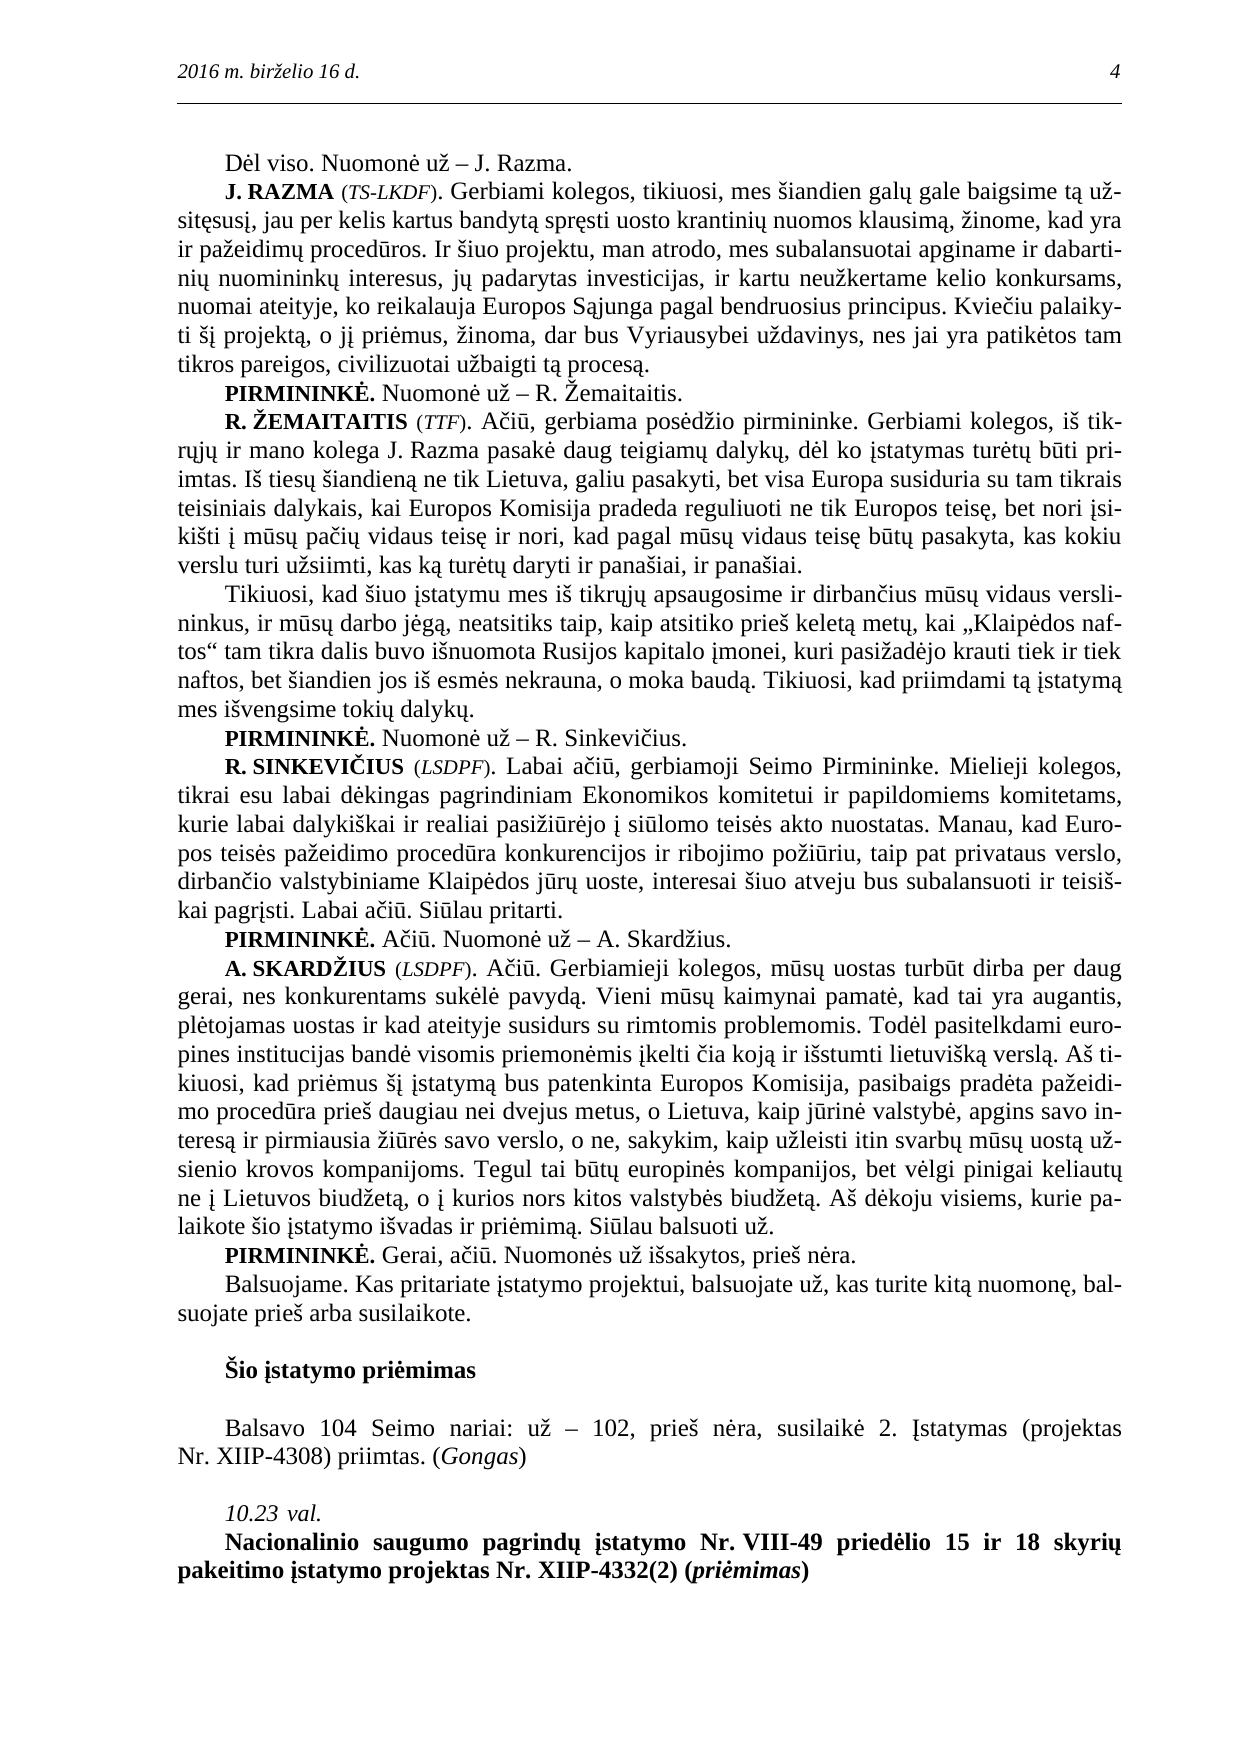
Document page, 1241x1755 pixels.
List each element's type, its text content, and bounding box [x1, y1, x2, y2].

text R. SINKEVIČIUS (LSDPF). La­bai ačiū, ger­bia­mo­ji Sei­mo Pir­mi­nin­ke. Mie­lie­ji ko­le­gos, tik­rai esu la­bai dė­kin­gas pa­grin­di­niam Eko­no­mi­kos ko­mi­te­tui ir pa­pil­do­miems ko­mi­te­tams, ku­rie la­bai da­ly­kiš­kai ir re­a­liai pa­si­žiū­rė­jo į siū­lo­mo tei­sės ak­to nuo­sta­tas. Ma­nau, kad Eu­ro­pos tei­sės pa­žei­di­mo pro­ce­dū­ra kon­ku­ren­ci­jos ir ri­bo­ji­mo po­žiū­riu, taip pat pri­va­taus ver­slo, dir­ban­čio vals­ty­bi­nia­me Klai­pė­dos jū­rų uos­te, in­te­re­sai šiuo at­ve­ju bus su­ba­lan­suo­ti ir tei­siš­kai pa­grįs­ti. La­bai ačiū. Siū­lau pri­tar­ti. [177, 751, 1122, 924]
text R. ŽEMAITAITIS (TTF). Ačiū, ger­bia­ma po­sė­džio pir­mi­nin­ke. Ger­bia­mi ko­le­gos, iš tik­rų­jų ir ma­no ko­le­ga J. Raz­ma pa­sa­kė daug tei­gia­mų da­ly­kų, dėl ko įsta­ty­mas tu­rė­tų bū­ti pri­im­tas. Iš tie­sų šian­die­ną ne tik Lie­tu­va, ga­liu pa­sa­ky­ti, bet vi­sa Eu­ro­pa su­si­du­ria su tam tik­rais tei­si­niais da­ly­kais, kai Eu­ro­pos Ko­mi­si­ja pra­de­da re­gu­liuo­ti ne tik Eu­ro­pos tei­sę, bet no­ri įsi­kiš­ti į mū­sų pa­čių vi­daus tei­sę ir no­ri, kad pa­gal mū­sų vi­daus tei­sę bū­tų pa­sa­ky­ta, kas ko­kiu ver­slu tu­ri už­si­im­ti, kas ką tu­rė­tų da­ry­ti ir pa­na­šiai, ir pa­na­šiai. [177, 406, 1122, 579]
text J. RAZMA (TS-LKDF). Ger­bia­mi ko­le­gos, ti­kiuo­si, mes šian­dien ga­lų ga­le baig­si­me tą už­si­tę­su­sį, jau per ke­lis kar­tus ban­dy­tą spręs­ti uos­to kran­ti­nių nuo­mos klau­si­mą, ži­no­me, kad yra ir pa­žei­di­mų pro­ce­dū­ros. Ir šiuo pro­jek­tu, man at­ro­do, mes su­ba­lan­suo­tai ap­gi­na­me ir da­bar­ti­nių nuo­mi­nin­kų in­te­re­sus, jų pa­da­ry­tas in­ves­ti­ci­jas, ir kar­tu ne­už­ker­ta­me ke­lio kon­kur­sams, nuo­mai at­ei­ty­je, ko rei­ka­lau­ja Eu­ro­pos Są­jun­ga pa­gal ben­druo­sius prin­ci­pus. Kvie­čiu pa­lai­ky­ti šį pro­jek­tą, o jį pri­ėmus, ži­no­ma, dar bus Vy­riau­sy­bei už­da­vi­nys, nes jai yra pa­ti­kė­tos tam tik­ros pa­rei­gos, ci­vi­li­zuo­tai už­baig­ti tą pro­ce­są. [177, 176, 1122, 378]
text PIRMININKĖ. Nuo­mo­nė už – R. Sin­ke­vi­čius. [177, 723, 1122, 751]
text 10.23 val. [224, 1499, 1122, 1527]
text PIRMININKĖ. Nuo­mo­nė už – R. Že­mai­tai­tis. [177, 378, 1122, 406]
text PIRMININKĖ. Ačiū. Nuo­mo­nė už – A. Skar­džius. [177, 924, 1122, 953]
text Nacionalinio saugumo pagrindų įstatymo Nr. VIII-49 priedėlio 15 ir 18 skyrių pakeitimo įstatymo projektas Nr. XIIP-4332(2) (pri­ėmi­mas) [177, 1527, 1122, 1584]
text PIRMININKĖ. Ge­rai, ačiū. Nuo­mo­nės už iš­sa­ky­tos, prieš nė­ra. [177, 1240, 1122, 1269]
text Bal­suo­ja­me. Kas pri­ta­ria­te įsta­ty­mo pro­jek­tui, bal­suo­ja­te už, kas tu­ri­te ki­tą nuo­mo­nę, bal­suo­ja­te prieš ar­ba su­si­lai­ko­te. [177, 1269, 1122, 1326]
text Šio įsta­ty­mo pri­ėmi­mas [177, 1355, 1122, 1384]
text Dėl vi­so. Nuo­mo­nė už – J. Raz­ma. [177, 148, 1122, 176]
text Ti­kiuo­si, kad šiuo įsta­ty­mu mes iš tik­rų­jų ap­sau­go­si­me ir dir­ban­čius mū­sų vi­daus ver­sli­nin­kus, ir mū­sų dar­bo jė­gą, ne­at­si­tiks taip, kaip at­si­ti­ko prieš ke­le­tą me­tų, kai „Klai­pė­dos naf­tos“ tam tik­ra da­lis bu­vo iš­nuo­mo­ta Ru­si­jos ka­pi­ta­lo įmo­nei, ku­ri pa­si­ža­dė­jo krau­ti tiek ir tiek naf­tos, bet šian­dien jos iš es­mės ne­krau­na, o mo­ka bau­dą. Ti­kiuo­si, kad pri­im­da­mi tą įsta­ty­mą mes iš­veng­si­me to­kių da­ly­kų. [177, 579, 1122, 723]
text A. SKARDŽIUS (LSDPF). Ačiū. Ger­bia­mie­ji ko­le­gos, mū­sų uos­tas tur­būt dir­ba per daug ge­rai, nes kon­ku­ren­tams su­kė­lė pa­vy­dą. Vie­ni mū­sų kai­my­nai pa­ma­tė, kad tai yra au­gan­tis, plė­to­ja­mas uos­tas ir kad at­ei­ty­je su­si­durs su rim­to­mis pro­ble­mo­mis. To­dėl pa­si­telk­da­mi eu­ro­pi­nes ins­ti­tu­ci­jas ban­dė vi­so­mis prie­mo­nė­mis įkel­ti čia ko­ją ir iš­stum­ti lie­tu­viš­ką ver­slą. Aš ti­kiuo­si, kad pri­ėmus šį įsta­ty­mą bus pa­ten­kin­ta Eu­ro­pos Ko­mi­si­ja, pa­si­baigs pra­dė­ta pa­žei­di­mo pro­ce­dū­ra prieš dau­giau nei dve­jus me­tus, o Lie­tu­va, kaip jū­ri­nė vals­ty­bė, ap­gins sa­vo in­te­re­są ir pir­miau­sia žiū­rės sa­vo ver­slo, o ne, sa­ky­kim, kaip už­leis­ti itin svar­bų mū­sų uos­tą už­sie­nio kro­vos kom­pa­ni­joms. Te­gul tai bū­tų eu­ro­pi­nės kom­pa­ni­jos, bet vėl­gi pi­ni­gai ke­liau­tų ne į Lie­tu­vos biu­dže­tą, o į ku­rios nors ki­tos vals­ty­bės biu­dže­tą. Aš dė­ko­ju vi­siems, ku­rie pa­lai­ko­te šio įsta­ty­mo iš­va­das ir pri­ėmi­mą. Siū­lau bal­suo­ti už. [177, 953, 1122, 1240]
text Bal­sa­vo 104 Sei­mo na­riai: už – 102, prieš nė­ra, su­si­lai­kė 2. Įsta­ty­mas (pro­jek­tas Nr. XIIP-4308) pri­im­tas. (Gon­gas) [177, 1413, 1122, 1470]
